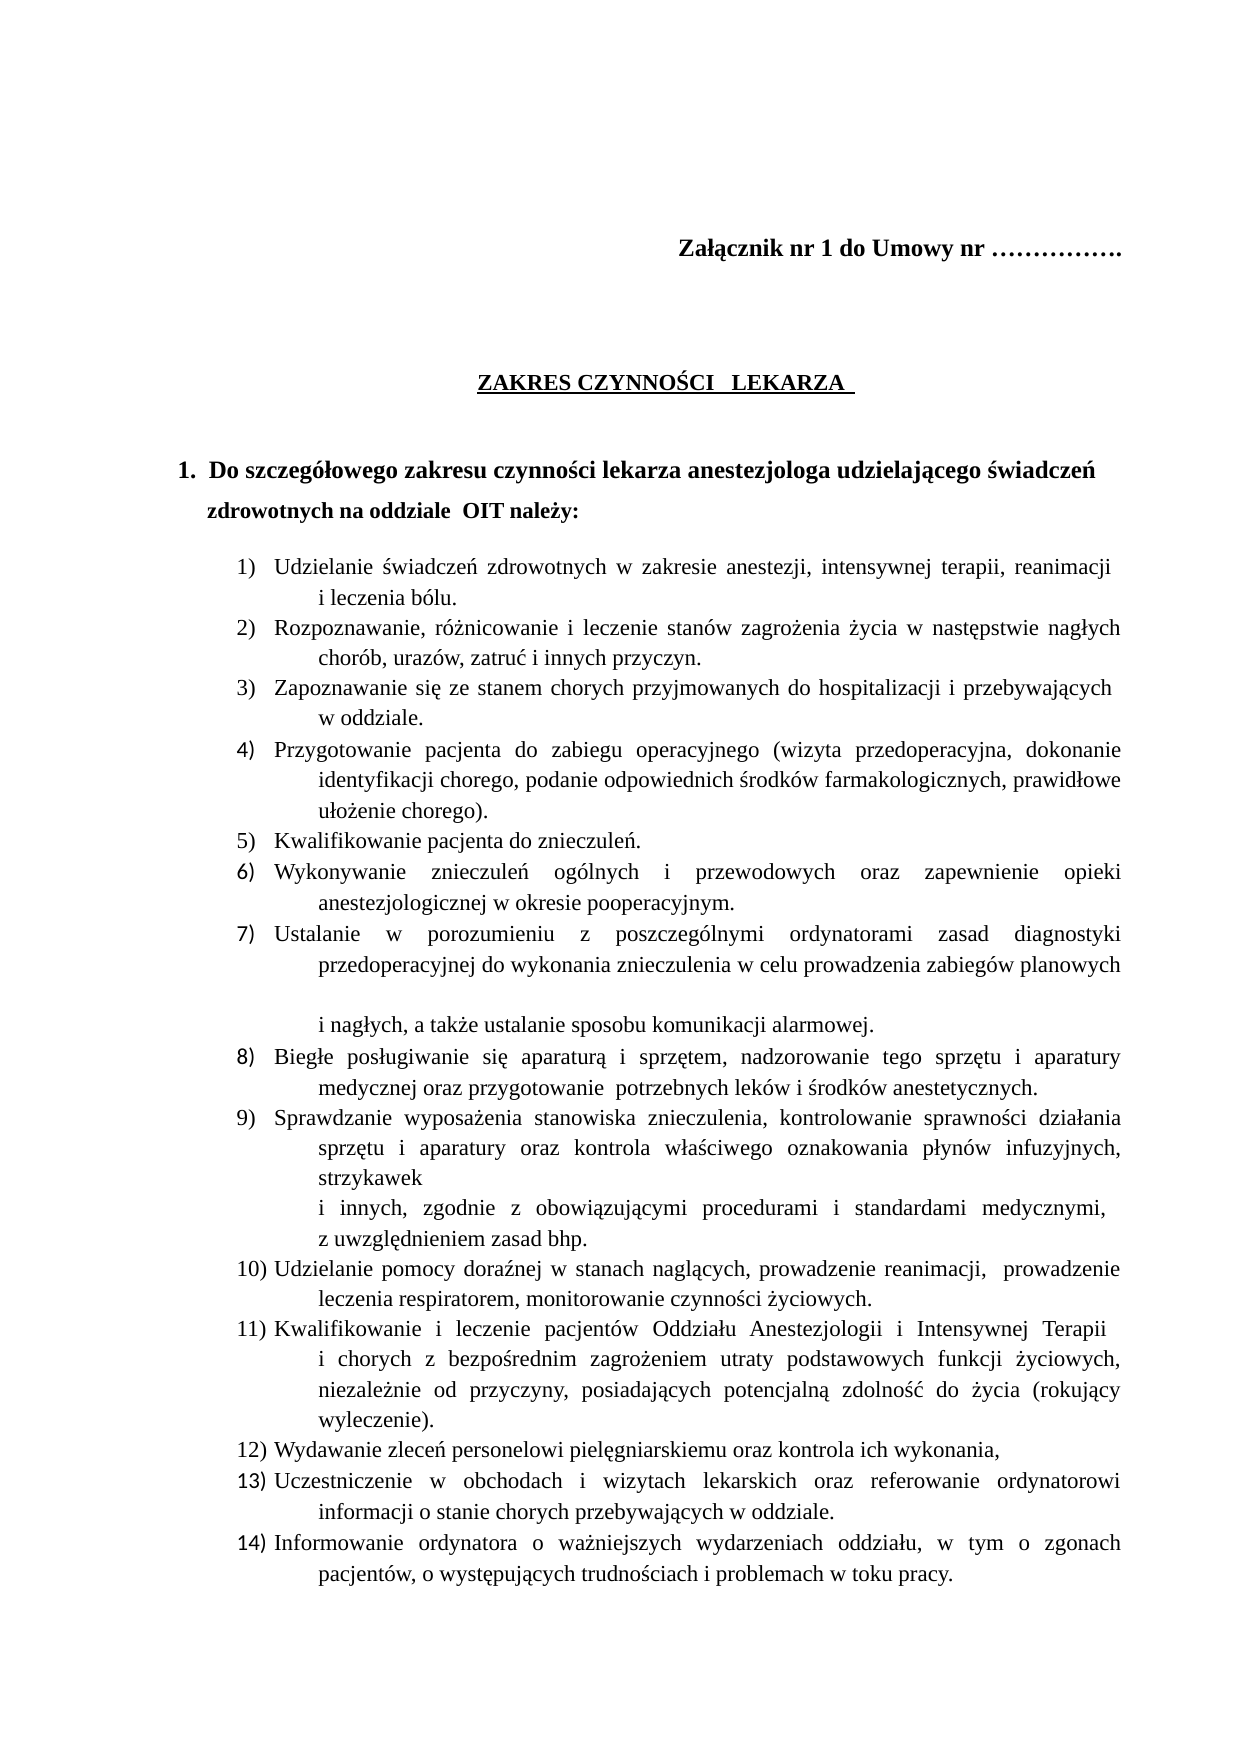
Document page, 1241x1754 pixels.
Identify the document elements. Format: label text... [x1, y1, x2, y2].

list ZAKRES CZYNNOŚCI LEKARZA [210, 369, 1122, 396]
text 1. Do szczegółowego zakresu czynności lekarza anestezjologa udzielającego świadczeń zdrowotnych na oddziale OIT należy: [177, 455, 1122, 524]
list Udzielanie świadczeń zdrowotnych w zakresie anestezji, intensywnej terapii, reanimacji i leczenia bólu. [236, 553, 1122, 610]
list Wydawanie zleceń personelowi pielęgniarskiemu oraz kontrola ich wykonania, [236, 1436, 1122, 1462]
list Ustalanie w porozumieniu z poszczególnymi ordynatorami zasad diagnostyki przedoperacyjnej do wykonania znieczulenia w celu prowadzenia zabiegów planowych i nagłych, a także ustalanie sposobu komunikacji alarmowej. [236, 919, 1122, 1038]
list Biegłe posługiwanie się aparaturą i sprzętem, nadzorowanie tego sprzętu i aparatury medycznej oraz przygotowanie potrzebnych leków i środków anestetycznych. [236, 1042, 1122, 1100]
list Udzielanie pomocy doraźnej w stanach naglących, prowadzenie reanimacji, prowadzenie leczenia respiratorem, monitorowanie czynności życiowych. [236, 1255, 1122, 1311]
list Kwalifikowanie i leczenie pacjentów Oddziału Anestezjologii i Intensywnej Terapii i chorych z bezpośrednim zagrożeniem utraty podstawowych funkcji życiowych, niezależnie od przyczyny, posiadających potencjalną zdolność do życia (rokujący wyleczenie). [236, 1315, 1122, 1432]
list Uczestniczenie w obchodach i wizytach lekarskich oraz referowanie ordynatorowi informacji o stanie chorych przebywających w oddziale. [236, 1466, 1122, 1524]
list Kwalifikowanie pacjenta do znieczuleń. [236, 827, 1122, 853]
list Sprawdzanie wyposażenia stanowiska znieczulenia, kontrolowanie sprawności działania sprzętu i aparatury oraz kontrola właściwego oznakowania płynów infuzyjnych, strzykawek i innych, zgodnie z obowiązującymi procedurami i standardami medycznymi, z uwzględnieniem zasad bhp. [236, 1104, 1122, 1251]
list Przygotowanie pacjenta do zabiegu operacyjnego (wizyta przedoperacyjna, dokonanie identyfikacji chorego, podanie odpowiednich środków farmakologicznych, prawidłowe ułożenie chorego). [236, 735, 1122, 823]
list Załącznik nr 1 do Umowy nr ……………. [210, 233, 1122, 262]
list Wykonywanie znieczuleń ogólnych i przewodowych oraz zapewnienie opieki anestezjologicznej w okresie pooperacyjnym. [236, 857, 1122, 915]
list Zapoznawanie się ze stanem chorych przyjmowanych do hospitalizacji i przebywających w oddziale. [236, 674, 1122, 731]
list Rozpoznawanie, różnicowanie i leczenie stanów zagrożenia życia w następstwie nagłych chorób, urazów, zatruć i innych przyczyn. [236, 614, 1122, 670]
list Informowanie ordynatora o ważniejszych wydarzeniach oddziału, w tym o zgonach pacjentów, o występujących trudnościach i problemach w toku pracy. [236, 1528, 1122, 1587]
